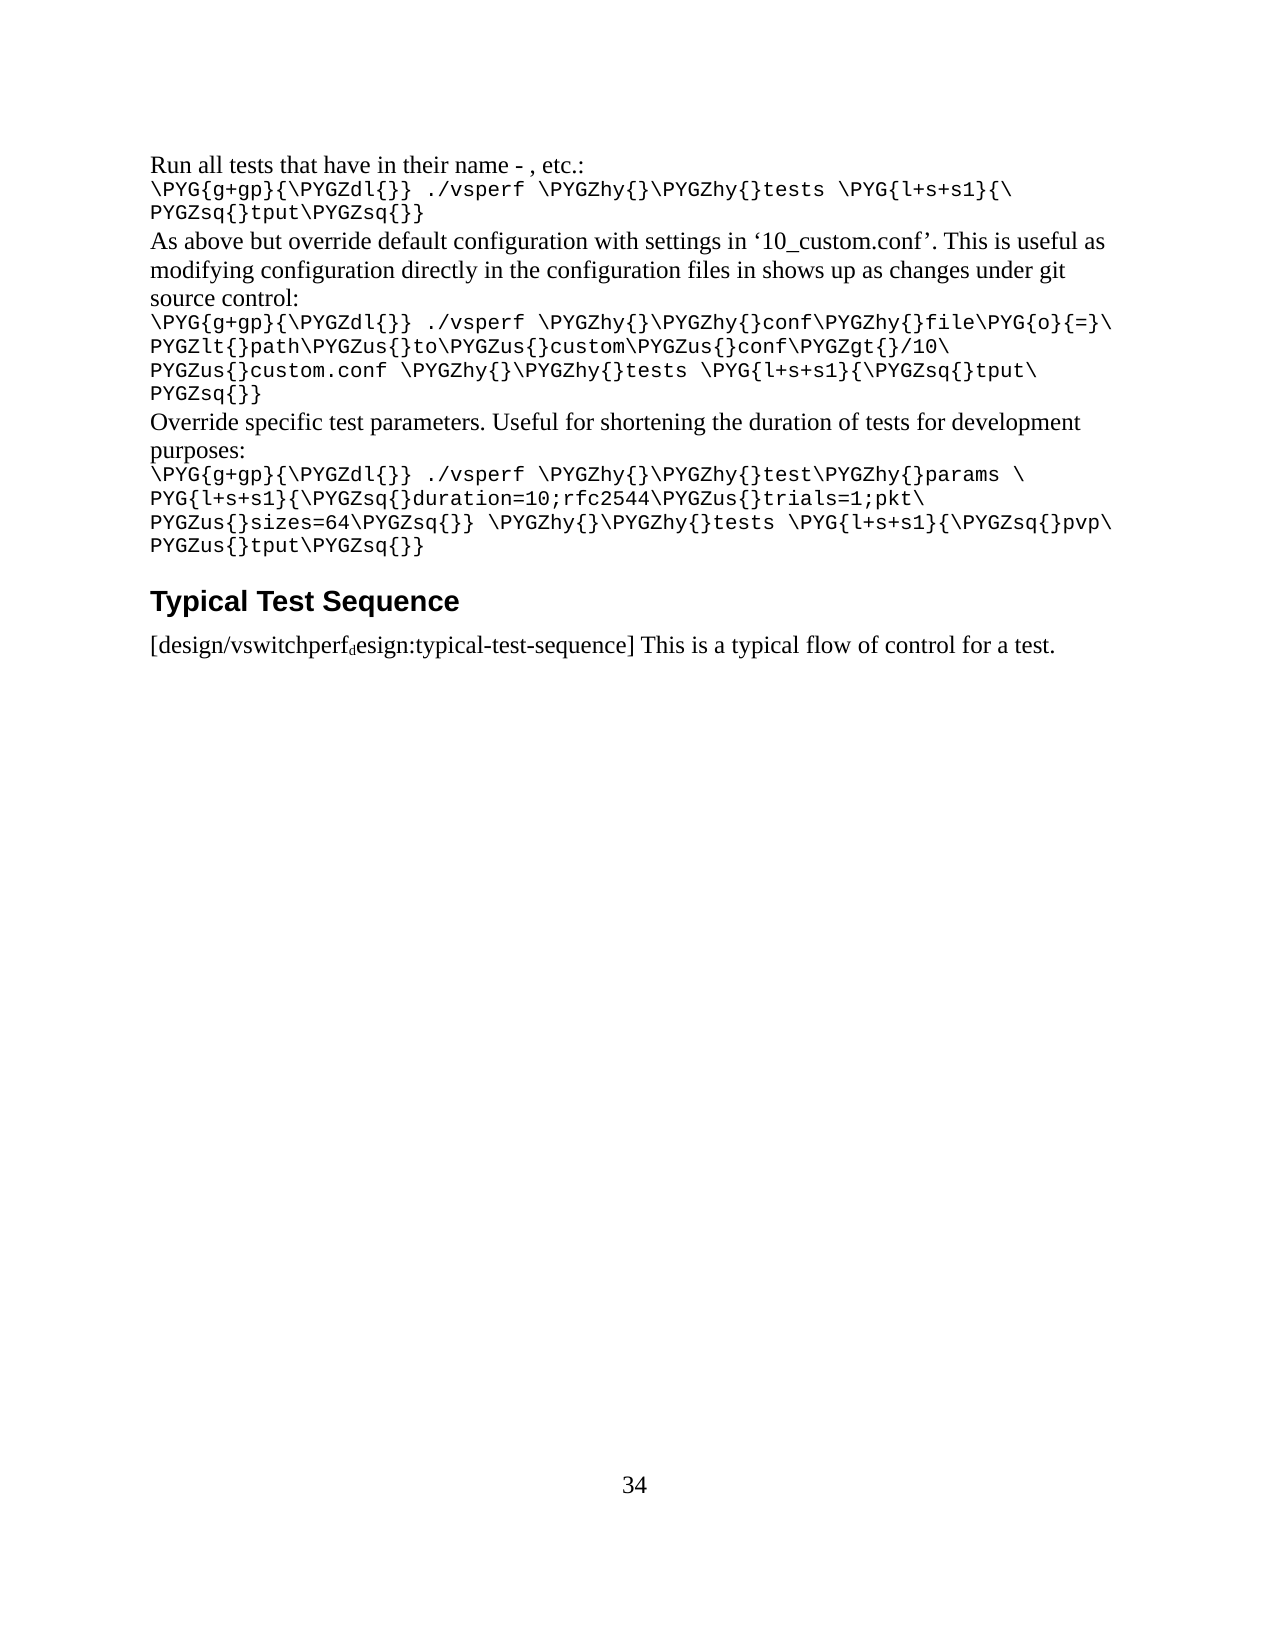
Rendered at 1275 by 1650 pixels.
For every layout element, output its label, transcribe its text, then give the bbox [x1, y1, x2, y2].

text \PYG{g+gp}{\PYGZdl{}} ./vsperf \PYGZhy{}\PYGZhy{}test\PYGZhy{}params \PYG{l+s+s1}{\PYGZsq{}duration=10;rfc2544\PYGZus{}trials=1;pkt\PYGZus{}sizes=64\PYGZsq{}} \PYGZhy{}\PYGZhy{}tests \PYG{l+s+s1}{\PYGZsq{}pvp\PYGZus{}tput\PYGZsq{}} [150, 464, 1125, 559]
text \PYG{g+gp}{\PYGZdl{}} ./vsperf \PYGZhy{}\PYGZhy{}conf\PYGZhy{}file\PYG{o}{=}\PYGZlt{}path\PYGZus{}to\PYGZus{}custom\PYGZus{}conf\PYGZgt{}/10\PYGZus{}custom.conf \PYGZhy{}\PYGZhy{}tests \PYG{l+s+s1}{\PYGZsq{}tput\PYGZsq{}} [150, 312, 1125, 407]
text Override specific test parameters. Useful for shortening the duration of tests for development purposes: [150, 407, 1125, 464]
subtitle Typical Test Sequence [150, 584, 1125, 617]
text \PYG{g+gp}{\PYGZdl{}} ./vsperf \PYGZhy{}\PYGZhy{}tests \PYG{l+s+s1}{\PYGZsq{}tput\PYGZsq{}} [150, 179, 1125, 226]
text Run all tests that have in their name - , etc.: [150, 150, 1125, 179]
text [design/vswitchperfdesign:typical-test-sequence] This is a typical flow of control for a test. [150, 630, 1125, 659]
text As above but override default configuration with settings in ‘10_custom.conf’. This is useful as modifying configuration directly in the configuration files in shows up as changes under git source control: [150, 226, 1125, 312]
